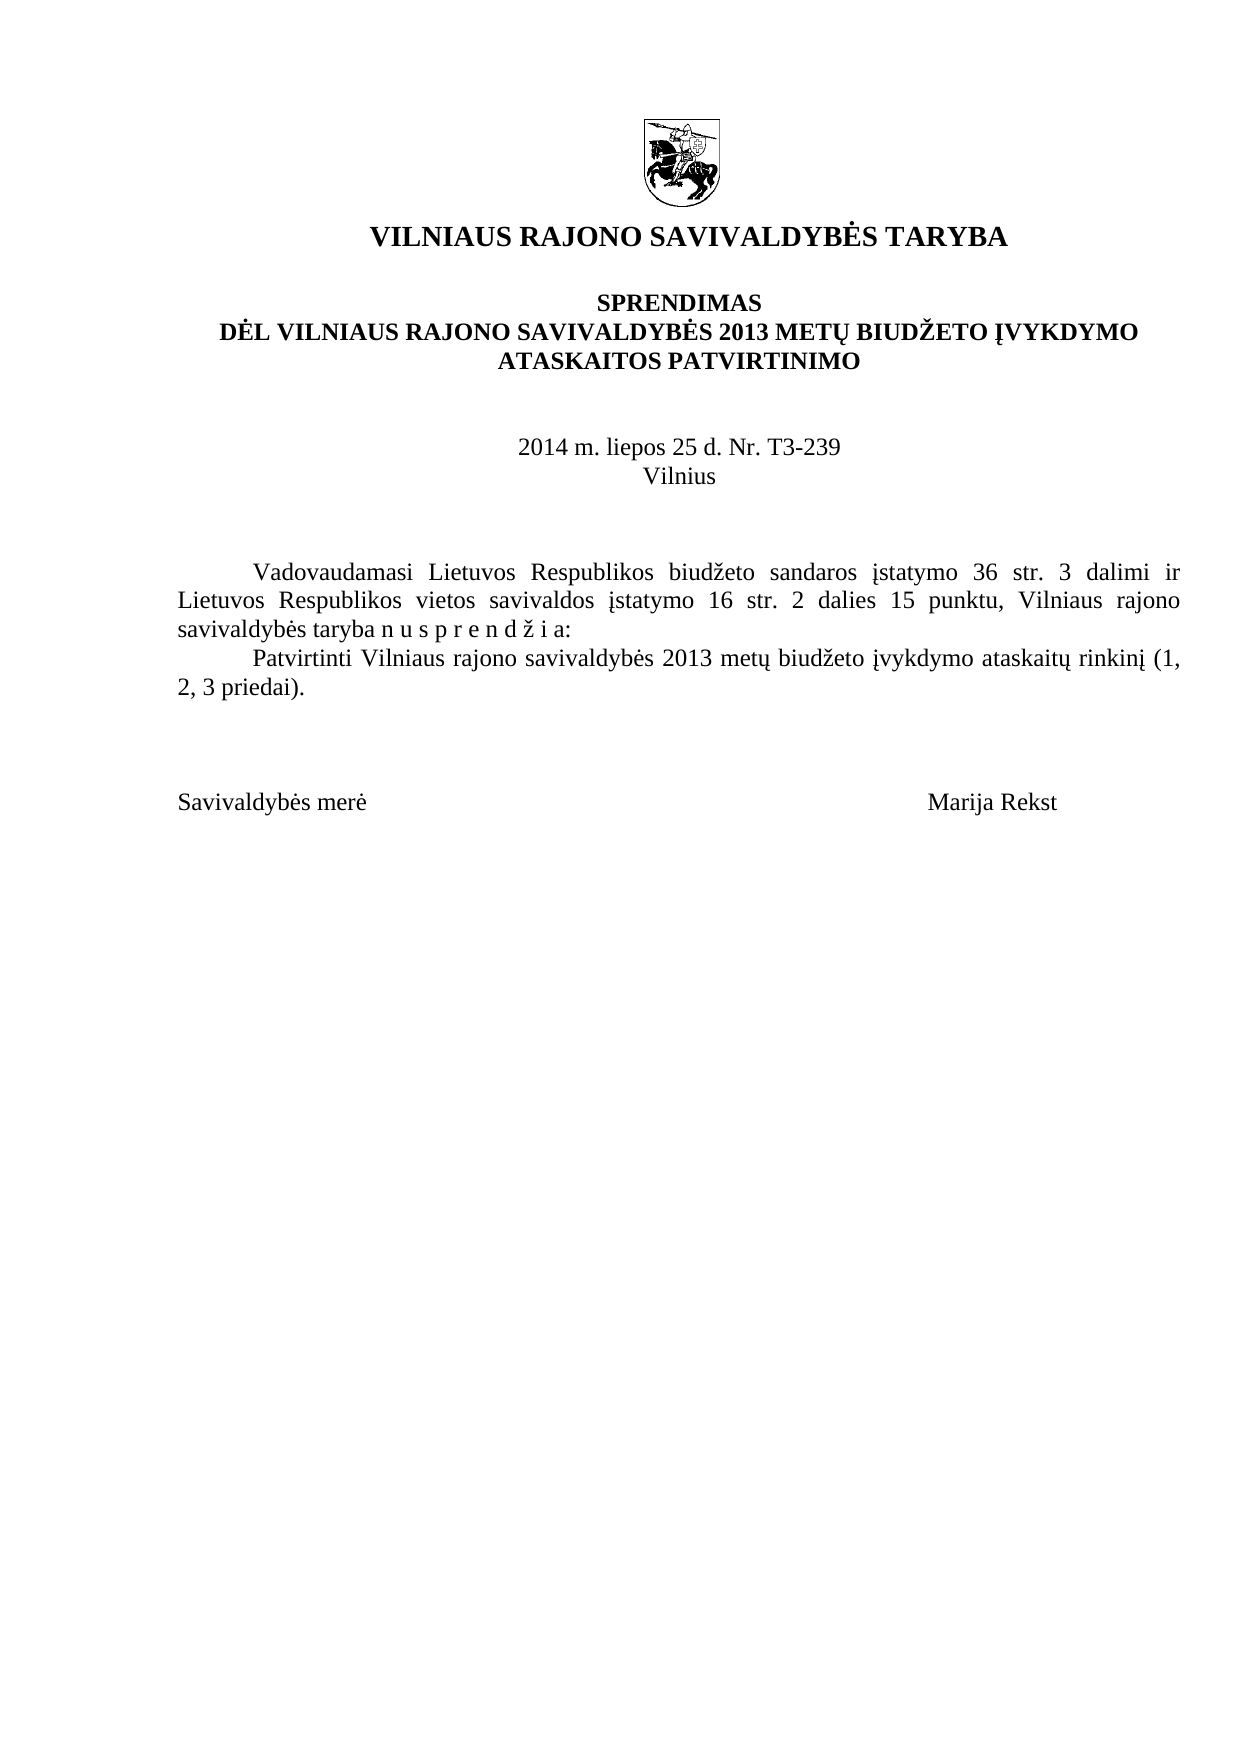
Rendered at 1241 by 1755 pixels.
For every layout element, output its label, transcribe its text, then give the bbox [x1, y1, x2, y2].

text Savivaldybės merė Marija Rekst [177, 787, 1181, 815]
text Vilnius [177, 461, 1181, 489]
text VILNIAUS RAJONO SAVIVALDYBĖS TARYBA [192, 219, 1186, 252]
text DĖL VILNIAUS RAJONO SAVIVALDYBĖS 2013 METŲ BIUDŽETO ĮVYKDYMO ATASKAITOS PATVIRTINIMO [177, 317, 1181, 374]
text Patvirtinti Vilniaus rajono savivaldybės 2013 metų biudžeto įvykdymo ataskaitų rinkinį (1, 2, 3 priedai). [177, 643, 1181, 700]
text Vadovaudamasi Lietuvos Respublikos biudžeto sandaros įstatymo 36 str. 3 dalimi ir Lietuvos Respublikos vietos savivaldos įstatymo 16 str. 2 dalies 15 punktu, Vilniaus rajono savivaldybės taryba n u s p r e n d ž i a: [177, 557, 1181, 643]
text SPRENDIMAS [177, 288, 1181, 317]
text 2014 m. liepos 25 d. Nr. T3-239 [177, 432, 1181, 461]
